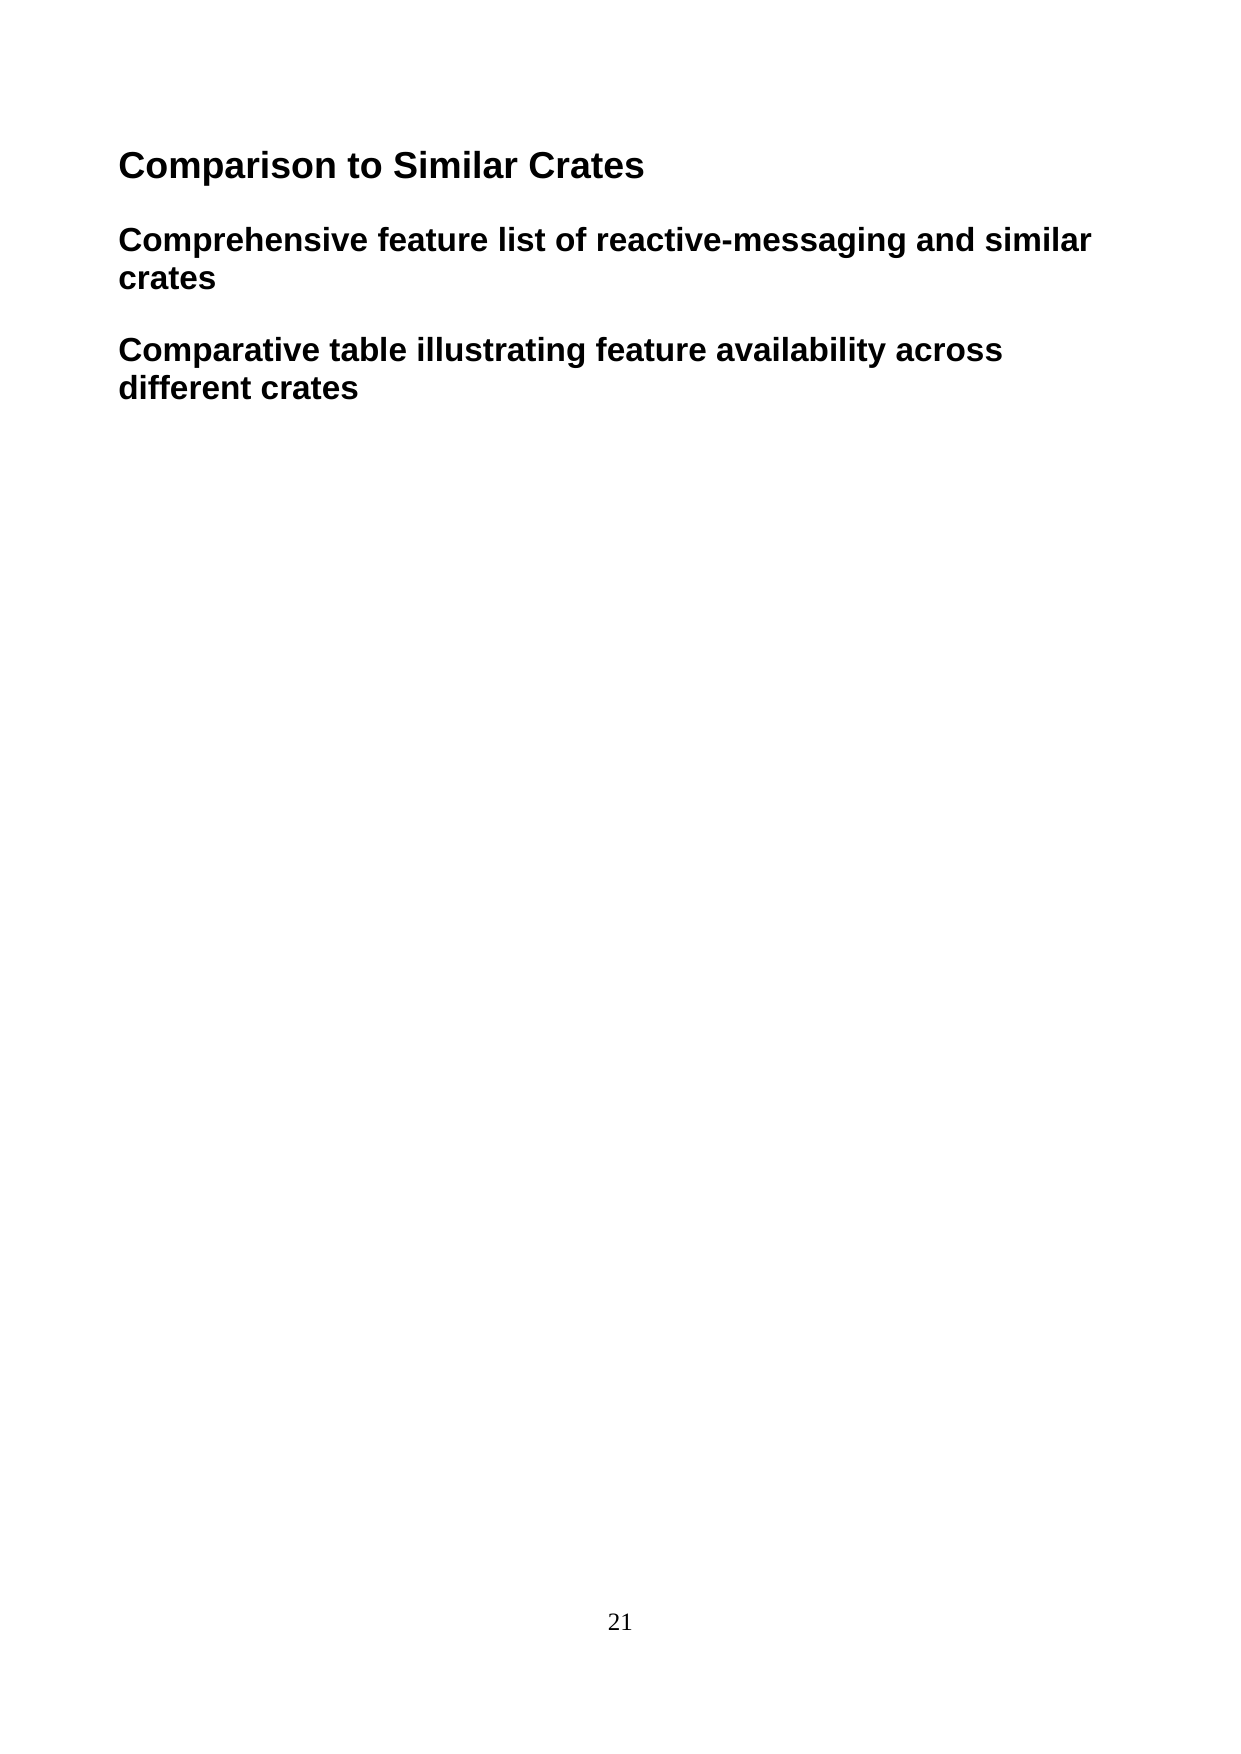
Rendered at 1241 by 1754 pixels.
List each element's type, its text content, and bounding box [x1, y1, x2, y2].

subtitle Comparative table illustrating feature availability across different crates [118, 330, 1122, 407]
subtitle Comprehensive feature list of reactive-messaging and similar crates [118, 219, 1122, 296]
subtitle Comparison to Similar Crates [118, 143, 1122, 186]
